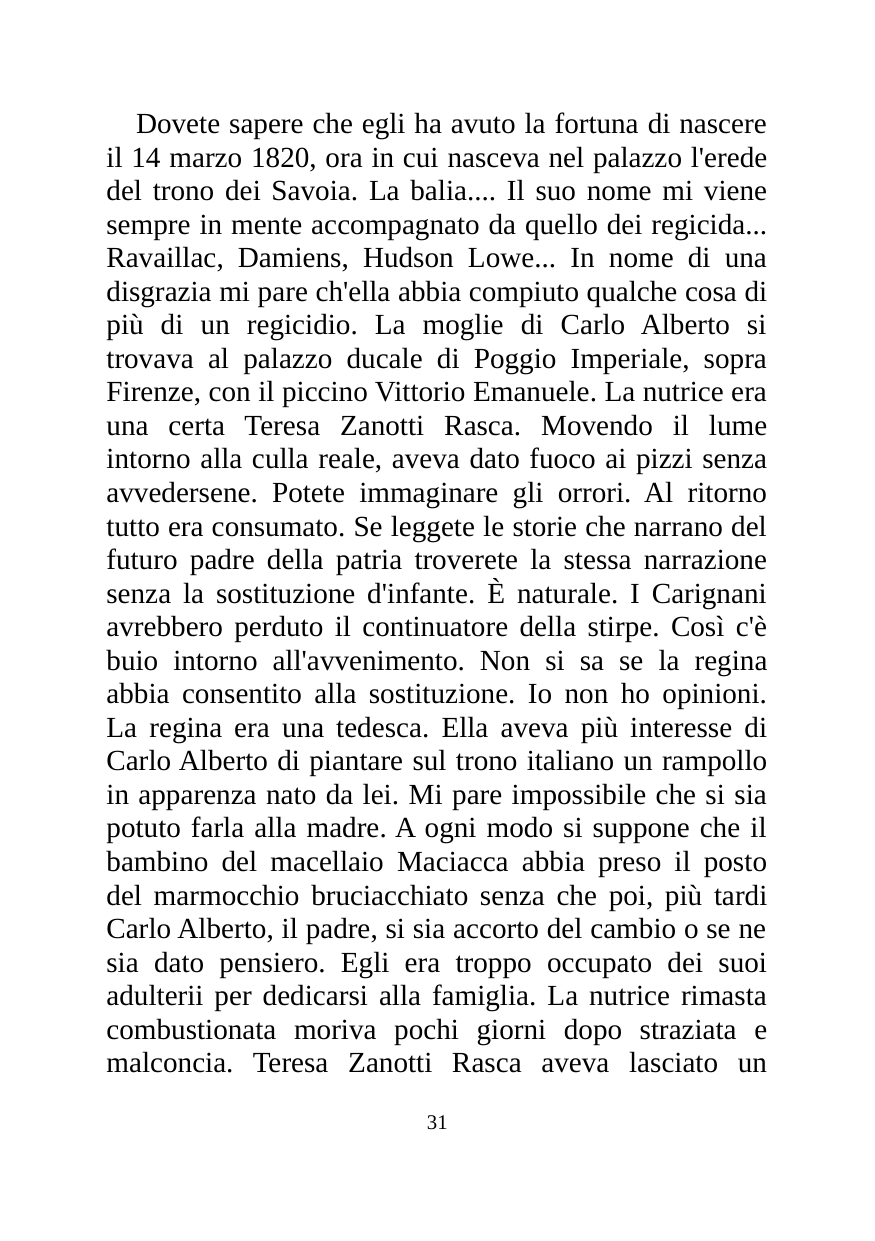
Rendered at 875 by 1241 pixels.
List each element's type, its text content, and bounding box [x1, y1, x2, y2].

text Dovete sapere che egli ha avuto la fortuna di nascere il 14 marzo 1820, ora in cui nasceva nel palazzo l'erede del trono dei Savoia. La balia.... Il suo nome mi viene sempre in mente accompagnato da quello dei regicida... Ravaillac, Damiens, Hudson Lowe... In nome di una disgrazia mi pare ch'ella abbia compiuto qualche cosa di più di un regicidio. La moglie di Carlo Alberto si trovava al palazzo ducale di Poggio Imperiale, sopra Firenze, con il piccino Vittorio Emanuele. La nutrice era una certa Teresa Zanotti Rasca. Movendo il lume intorno alla culla reale, aveva dato fuoco ai pizzi senza avvedersene. Potete immaginare gli orrori. Al ritorno tutto era consumato. Se leggete le storie che narrano del futuro padre della patria troverete la stessa narrazione senza la sostituzione d'infante. È naturale. I Carignani avrebbero perduto il continuatore della stirpe. Così c'è buio intorno all'avvenimento. Non si sa se la regina abbia consentito alla sostituzione. Io non ho opinioni. La regina era una tedesca. Ella aveva più interesse di Carlo Alberto di piantare sul trono italiano un rampollo in apparenza nato da lei. Mi pare impossibile che si sia potuto farla alla madre. A ogni modo si suppone che il bambino del macellaio Maciacca abbia preso il posto del marmocchio bruciacchiato senza che poi, più tardi Carlo Alberto, il padre, si sia accorto del cambio o se ne sia dato pensiero. Egli era troppo occupato dei suoi adulterii per dedicarsi alla famiglia. La nutrice rimasta combustionata moriva pochi giorni dopo straziata e malconcia. Teresa Zanotti Rasca aveva lasciato un [106, 106, 768, 1079]
